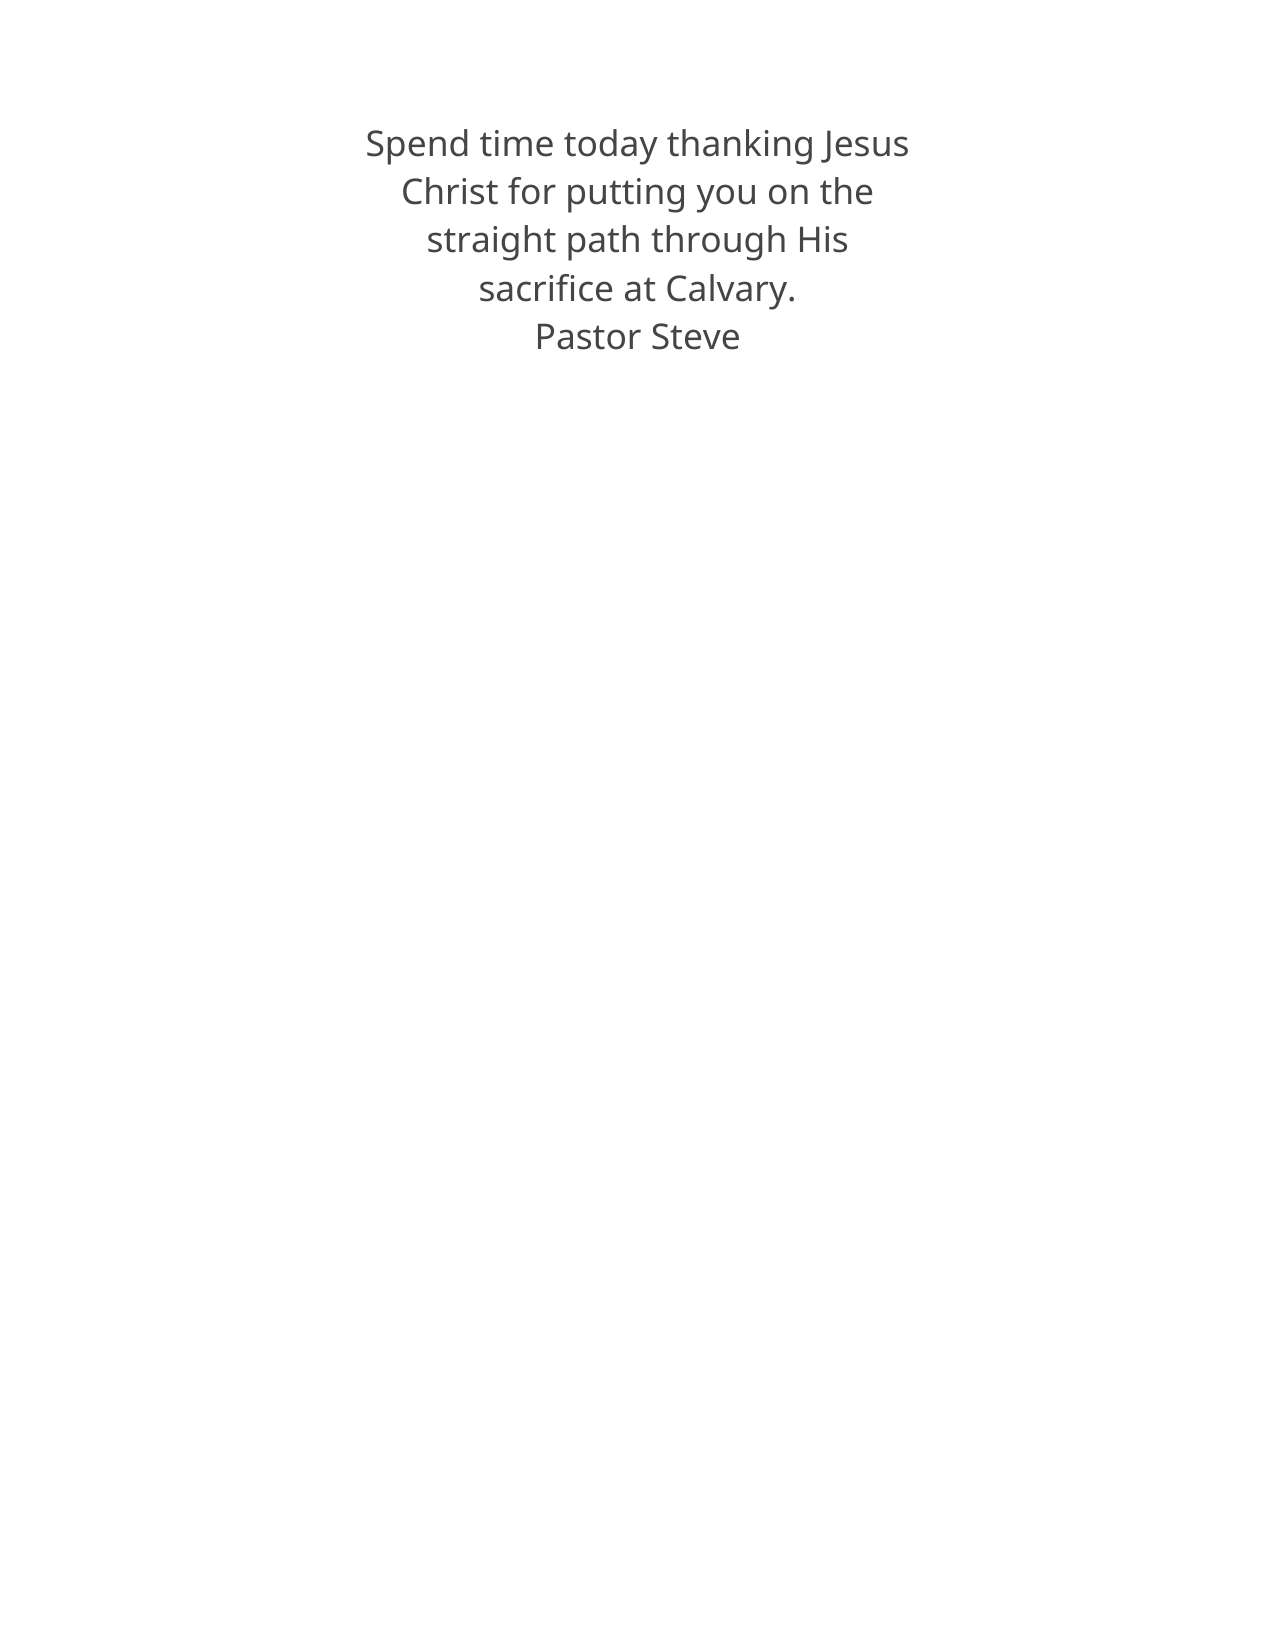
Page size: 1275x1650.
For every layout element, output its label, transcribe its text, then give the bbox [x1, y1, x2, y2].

text sacrifice at Calvary. [118, 263, 1156, 311]
text Christ for putting you on the [118, 167, 1156, 215]
text Pastor Steve [118, 311, 1156, 360]
text Spend time today thanking Jesus [118, 118, 1156, 167]
text straight path through His [118, 215, 1156, 263]
